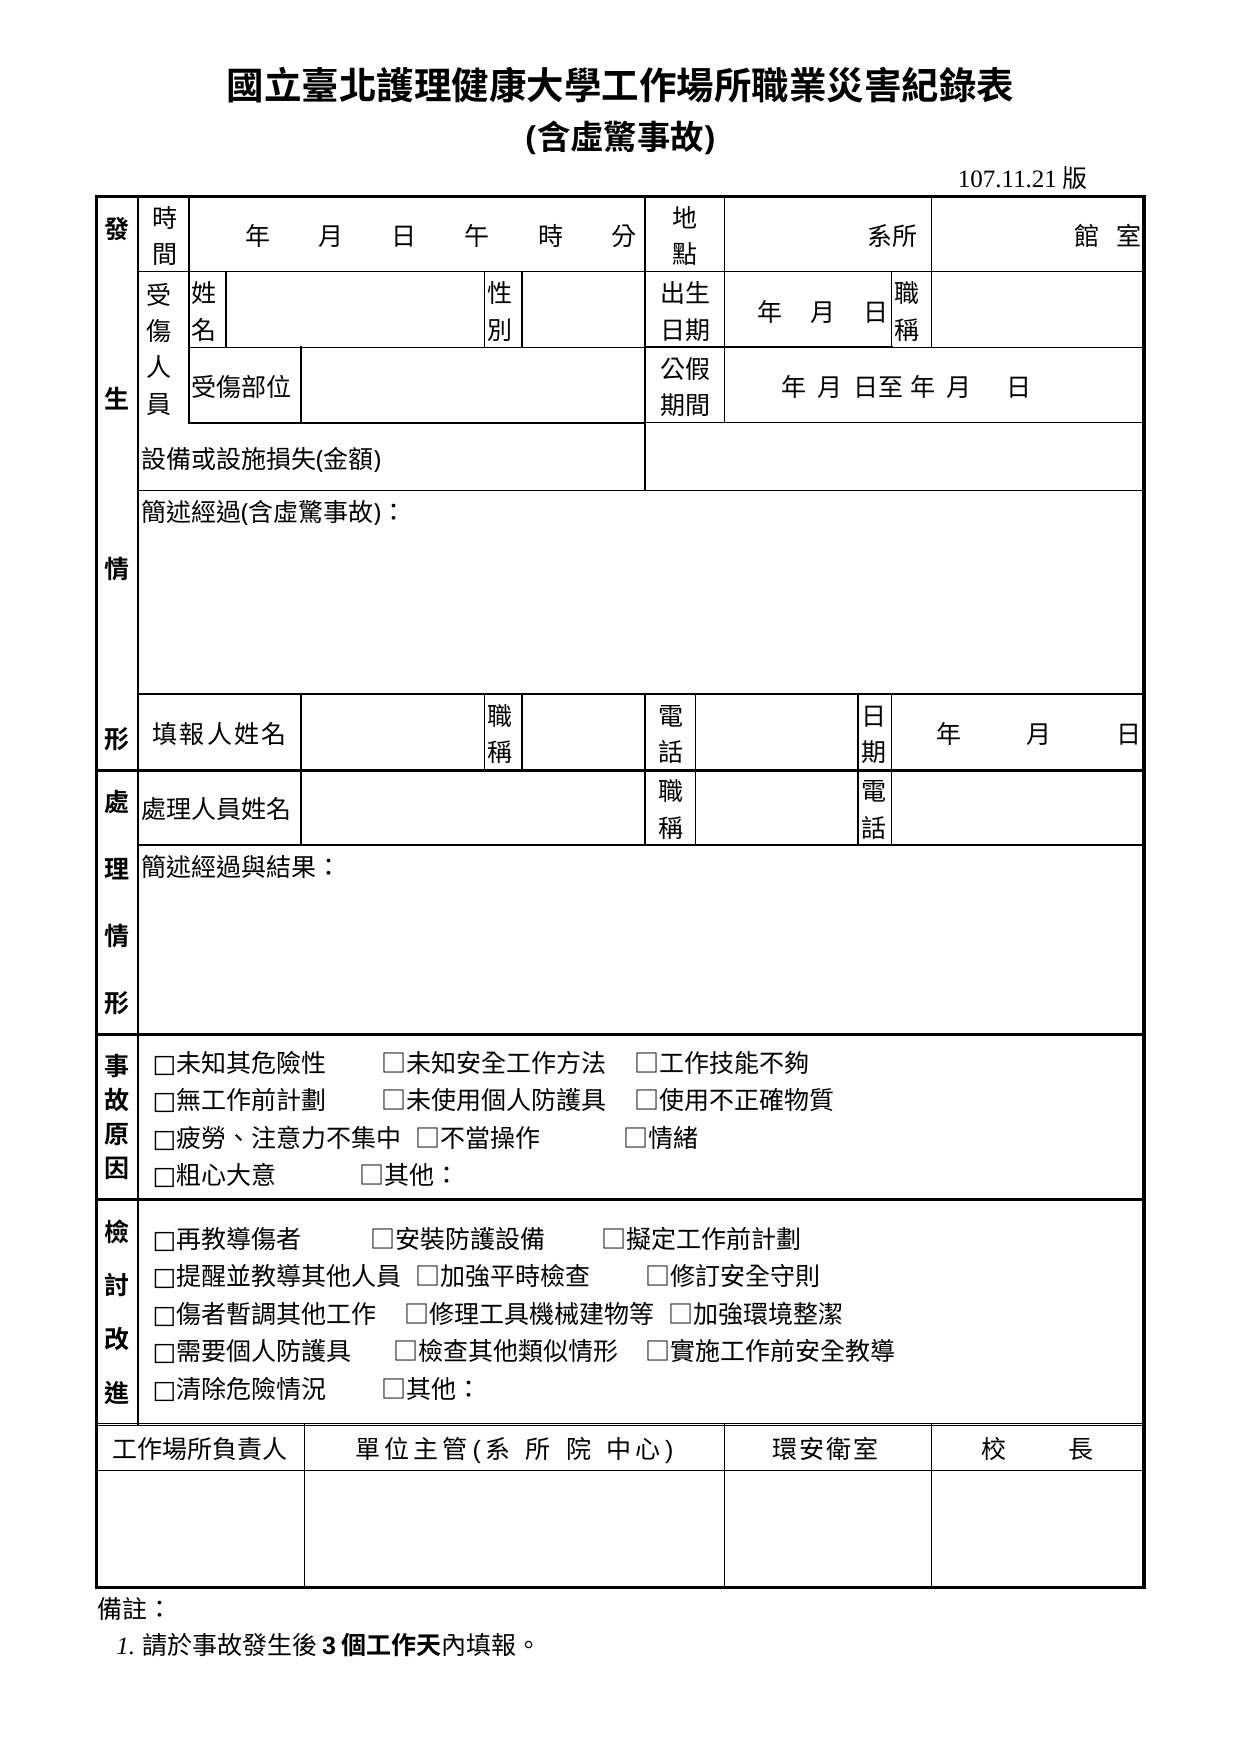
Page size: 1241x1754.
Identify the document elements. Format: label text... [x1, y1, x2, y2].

table_cell 單位主管(系 所 院 中心) [305, 1426, 724, 1470]
table_cell 處理人員姓名 [139, 772, 300, 844]
table_cell 受傷人員 [139, 272, 188, 422]
table_header 時間 [139, 198, 188, 271]
list 1. 請於事故發生後3個工作天內填報。 [116, 1626, 1185, 1662]
table_cell [696, 695, 857, 769]
table_cell 姓名 [190, 272, 225, 346]
table_cell □再教導傷者 □安裝防護設備 □擬定工作前計劃 □提醒並教導其他人員 □加強平時檢查 □修訂安全守則 □傷者暫調其他工作 □修理工具機械建物等 □加強環境整潔 □需要個人防護具 □檢查其他類似情形 □實施工作前安全教導 □清除危險情況 □其他： [139, 1201, 1142, 1423]
table_cell 工作場所負責人 [98, 1426, 304, 1470]
table_cell 性別 [485, 272, 521, 346]
table_cell [302, 695, 484, 769]
table_cell [696, 772, 857, 844]
text 備註： [97, 1589, 1087, 1626]
table_cell [932, 272, 1142, 346]
table_cell [302, 772, 644, 844]
text 國立臺北護理健康大學工作場所職業災害紀錄表 [153, 56, 1087, 110]
table_cell [725, 1471, 931, 1586]
table_cell 電話 [859, 772, 891, 844]
table_header 年月日午時分 [190, 198, 644, 271]
table_cell 簡述經過(含虛驚事故)： [139, 491, 1142, 693]
table_cell 環安衛室 [725, 1426, 931, 1470]
table_cell 職稱 [485, 695, 521, 769]
table_cell 處理情形 [98, 772, 137, 1033]
table_cell [892, 772, 1142, 844]
table_cell [523, 272, 644, 346]
table_cell [98, 1471, 304, 1586]
table_cell 年月日 [725, 272, 891, 346]
table_cell [646, 423, 1142, 489]
text 107.11.21版 [153, 159, 1087, 195]
table_cell 職稱 [646, 772, 695, 844]
table_cell 出生 日期 [646, 272, 724, 346]
table_cell 公假 期間 [646, 348, 724, 422]
table_header 地 點 [646, 198, 724, 271]
table_cell 簡述經過與結果： [139, 846, 1142, 1033]
table_cell 事故原因 [98, 1036, 137, 1198]
table_cell [932, 1471, 1142, 1586]
table_cell 年 月 日至 年 月 日 [725, 348, 1142, 422]
table_cell [227, 272, 484, 346]
table_cell [302, 348, 644, 422]
table_header 系所 [725, 198, 931, 271]
table_cell 填報人姓名 [139, 695, 300, 769]
table_header 發生情形 [98, 198, 137, 769]
table_cell 校長 [932, 1426, 1142, 1470]
table_cell 檢討改進 [98, 1201, 137, 1423]
table_cell 年月日 [892, 695, 1142, 769]
table_cell □未知其危險性 □未知安全工作方法 □工作技能不夠 □無工作前計劃 □未使用個人防護具 □使用不正確物質 □疲勞、注意力不集中 □不當操作 □情緒 □粗心大意 □其他： [139, 1036, 1142, 1198]
table_cell 電話 [646, 695, 695, 769]
table_cell 日期 [859, 695, 891, 769]
table_cell 設備或設施損失(金額) [139, 422, 644, 489]
table_header 館 室 [932, 198, 1142, 271]
text (含虛驚事故) [153, 110, 1087, 159]
table_cell 受傷部位 [190, 348, 300, 422]
table_cell [523, 695, 644, 769]
table_cell 職稱 [892, 272, 931, 346]
table_cell [305, 1471, 724, 1586]
